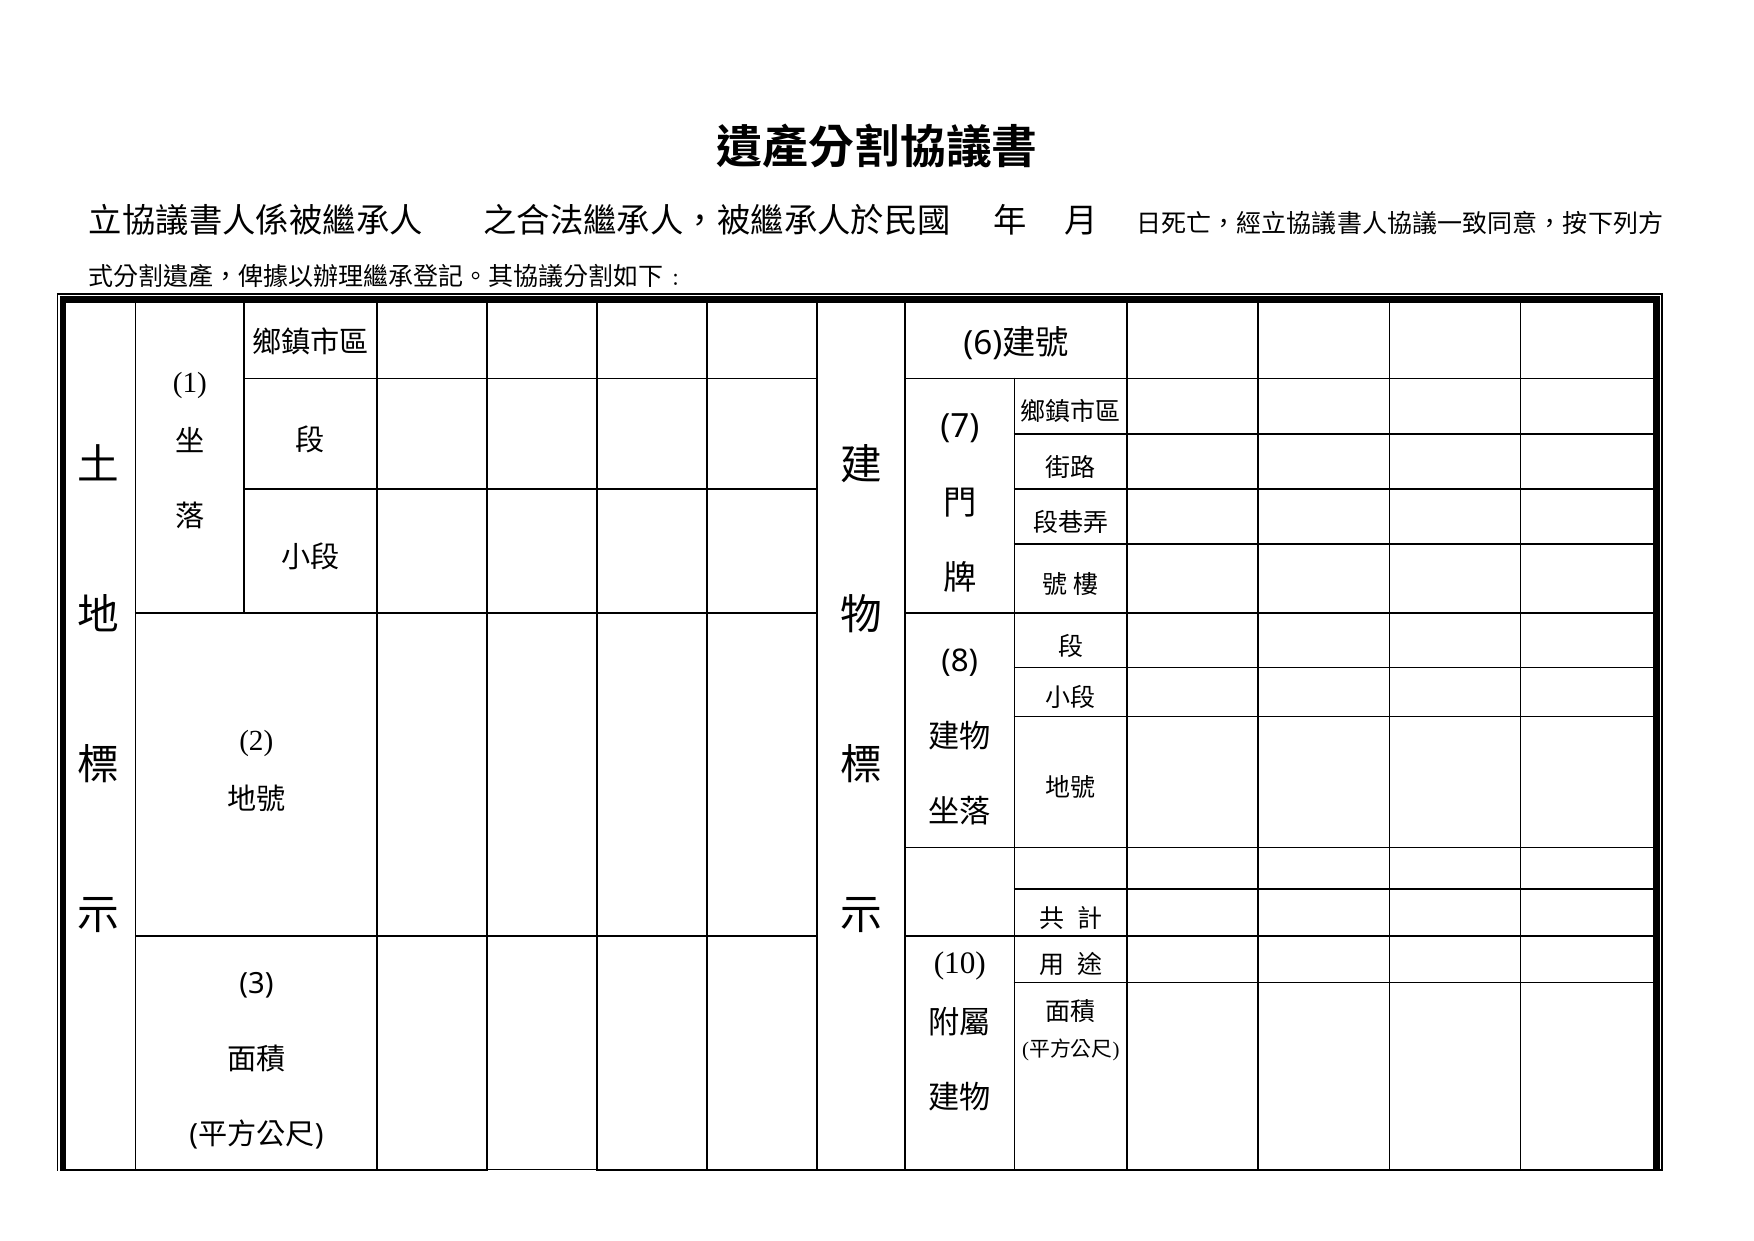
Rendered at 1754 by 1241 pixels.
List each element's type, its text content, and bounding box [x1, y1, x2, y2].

table_cell [1128, 379, 1257, 433]
table_header [378, 303, 486, 378]
table_cell [378, 490, 486, 612]
table_cell [378, 379, 486, 488]
table_cell [1390, 848, 1520, 888]
table_cell [708, 490, 816, 612]
table_cell [488, 379, 596, 488]
table_cell 小段 [1015, 668, 1126, 716]
table_cell (10) 附屬 建物 [906, 937, 1014, 1169]
table_cell [488, 937, 596, 1169]
table_cell [1521, 435, 1653, 488]
table_header [1390, 303, 1520, 378]
table_cell 街路 [1015, 435, 1126, 488]
table_header (1) 坐 落 [136, 303, 243, 612]
table_cell [708, 937, 816, 1169]
table_cell [1521, 379, 1653, 433]
table_cell [1521, 668, 1653, 716]
table_cell [906, 848, 1014, 935]
table_cell 段 [1015, 614, 1126, 667]
text 立協議書人係被繼承人 之合法繼承人，被繼承人於民國 年 月 日死亡，經立協議書人協議一致同意，按下列方式分割遺產，俾據以辦理繼承登記。其協議分割如下﹕ [89, 181, 1665, 293]
table_cell 段巷弄 [1015, 490, 1126, 543]
table_cell [1128, 983, 1257, 1169]
table_cell [1521, 848, 1653, 888]
table_cell [1259, 668, 1389, 716]
table_cell (8) 建物 坐落 [906, 614, 1014, 846]
table_cell [708, 614, 816, 935]
table_header (6)建號 [906, 303, 1126, 378]
table_cell [1521, 890, 1653, 935]
table_cell [598, 937, 706, 1169]
table_cell 面積 (平方公尺) [1015, 983, 1126, 1169]
table_header [1128, 303, 1257, 378]
table_cell [1521, 717, 1653, 846]
table_cell [1259, 983, 1389, 1169]
table_cell [1259, 937, 1389, 982]
table_cell 用 途 [1015, 937, 1126, 982]
table_cell [708, 379, 816, 488]
table_header [1521, 303, 1653, 378]
table_cell [1128, 717, 1257, 846]
table_cell [1128, 435, 1257, 488]
table_cell 號 樓 [1015, 545, 1126, 612]
table_cell [1390, 983, 1520, 1169]
table_cell [488, 614, 596, 935]
table_cell [1390, 435, 1520, 488]
table_cell [1521, 490, 1653, 543]
table_cell (2) 地號 [136, 614, 376, 935]
table_cell [1390, 545, 1520, 612]
table_cell [1259, 890, 1389, 935]
table_cell [598, 490, 706, 612]
table_cell [1521, 614, 1653, 667]
table_cell [1128, 848, 1257, 888]
table_cell [1521, 545, 1653, 612]
table_cell [598, 614, 706, 935]
table_cell [1128, 890, 1257, 935]
table_cell (7) 門 牌 [906, 379, 1014, 612]
table_cell [1390, 717, 1520, 846]
table_cell [1259, 848, 1389, 888]
table_cell [1128, 614, 1257, 667]
table_cell [1128, 937, 1257, 982]
table_cell 段 [245, 379, 376, 488]
table_cell [1390, 890, 1520, 935]
table_cell [1128, 668, 1257, 716]
table_cell 鄉鎮市區 [1015, 379, 1126, 433]
table_cell [378, 937, 486, 1169]
table_cell [1128, 545, 1257, 612]
table_cell [1521, 937, 1653, 982]
table_cell 共 計 [1015, 890, 1126, 935]
table_cell [1259, 614, 1389, 667]
table_header [1259, 303, 1389, 378]
table_cell [1390, 937, 1520, 982]
table_header [708, 303, 816, 378]
table_cell [1390, 490, 1520, 543]
table_cell [1259, 545, 1389, 612]
table_cell [488, 490, 596, 612]
table_header 建 物 標 示 [818, 303, 904, 1169]
table_header 鄉鎮市區 [245, 303, 376, 378]
table_cell [1259, 435, 1389, 488]
table_cell (3) 面積 (平方公尺) [136, 937, 376, 1169]
text 遺產分割協議書 [89, 106, 1665, 181]
table_cell [598, 379, 706, 488]
table_cell [1521, 983, 1653, 1169]
table_header [488, 303, 596, 378]
table_cell [378, 614, 486, 935]
table_cell [1390, 379, 1520, 433]
table_cell 地號 [1015, 717, 1126, 846]
table_cell [1390, 668, 1520, 716]
table_cell [1390, 614, 1520, 667]
table_cell [1259, 717, 1389, 846]
table_cell [1259, 379, 1389, 433]
table_header 土 地 標 示 [66, 303, 135, 1169]
table_cell [1259, 490, 1389, 543]
table_cell 小段 [245, 490, 376, 612]
table_cell [1015, 848, 1126, 888]
table_cell [1128, 490, 1257, 543]
table_header [598, 303, 706, 378]
